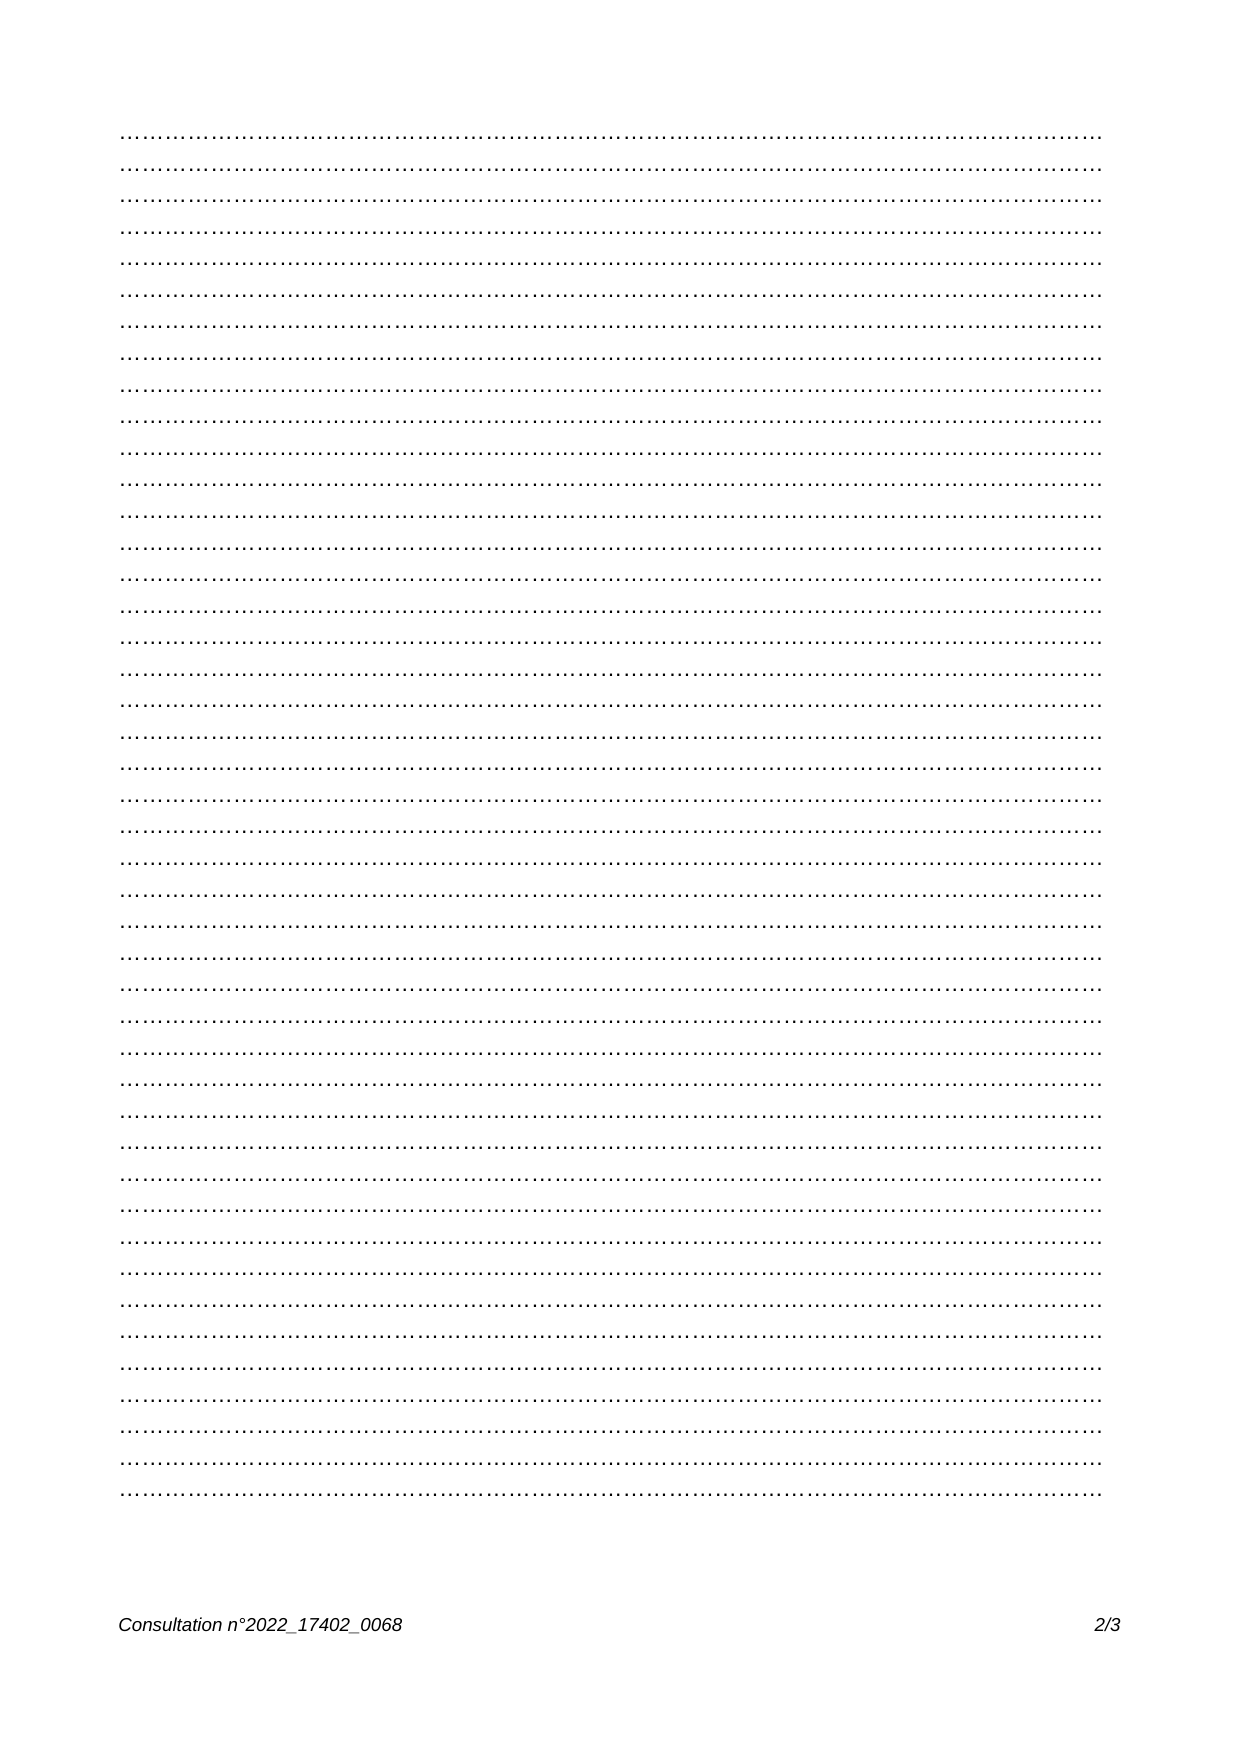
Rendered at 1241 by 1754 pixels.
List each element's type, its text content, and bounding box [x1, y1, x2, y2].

text ………………………………………………………………………………………………………………… [118, 307, 1122, 334]
text ………………………………………………………………………………………………………………… [118, 1475, 1122, 1502]
text ……………………………………………………………………………………………………………………………………………………………………………………………………………………………………………………………………………………………………………………………………………………………………………………………………………………………………………………………………………………………………………………………………………………………………………………………………………………………………………………………………………………………………………………………………………………………………………………………………………………………………………………………………………………………………………………………………………………………………………………………………………………………………………………………………… [118, 1160, 1122, 1438]
text …………………………………………………………………………………………………………………………………………………………………………………………………………………………………………………………………………………………………………………………………………………………………………………………………………………………………………………………………………………………………………………………………………………………………………………………… [118, 465, 1122, 618]
text ………………………………………………………………………………………………………………… [118, 434, 1122, 460]
text ……………………………………………………………………………………………………………………………………………………………………………………………………………………………………………………………………………………………………………………………………………………… [118, 686, 1122, 776]
text ………………………………………………………………………………………………………………… [118, 781, 1122, 807]
text …………………………………………………………………………………………………………………………………………………………………………………………………………………………………………………………………………………………………………………………………………………………………………………………………………………………………………………………………………………………………………………………………………………………………………………………… [118, 812, 1122, 965]
text ……………………………………………………………………………………………………………………………………………………………………………………………………………………………………………………………………………………………………………………………………………………… [118, 1033, 1122, 1123]
text ……………………………………………………………………………………………………………………………………………………………………………………………………………………………………………………………………………………………………………………………………………………… [118, 339, 1122, 428]
text ………………………………………………………………………………………………………………… [118, 1002, 1122, 1028]
text ………………………………………………………………………………………………………………… [118, 623, 1122, 649]
text …………………………………………………………………………………………………………………………………………………………………………………………………………………………………………………………………………………………………………………………………………………………………………………………………………………………………………………………………………………………………………………………………………………………………………………………… [118, 118, 1122, 271]
text ………………………………………………………………………………………………………………… [118, 276, 1122, 302]
text ………………………………………………………………………………………………………………… [118, 655, 1122, 681]
text ………………………………………………………………………………………………………………… [118, 1128, 1122, 1154]
text ………………………………………………………………………………………………………………… [118, 1444, 1122, 1470]
text ………………………………………………………………………………………………………………… [118, 970, 1122, 997]
